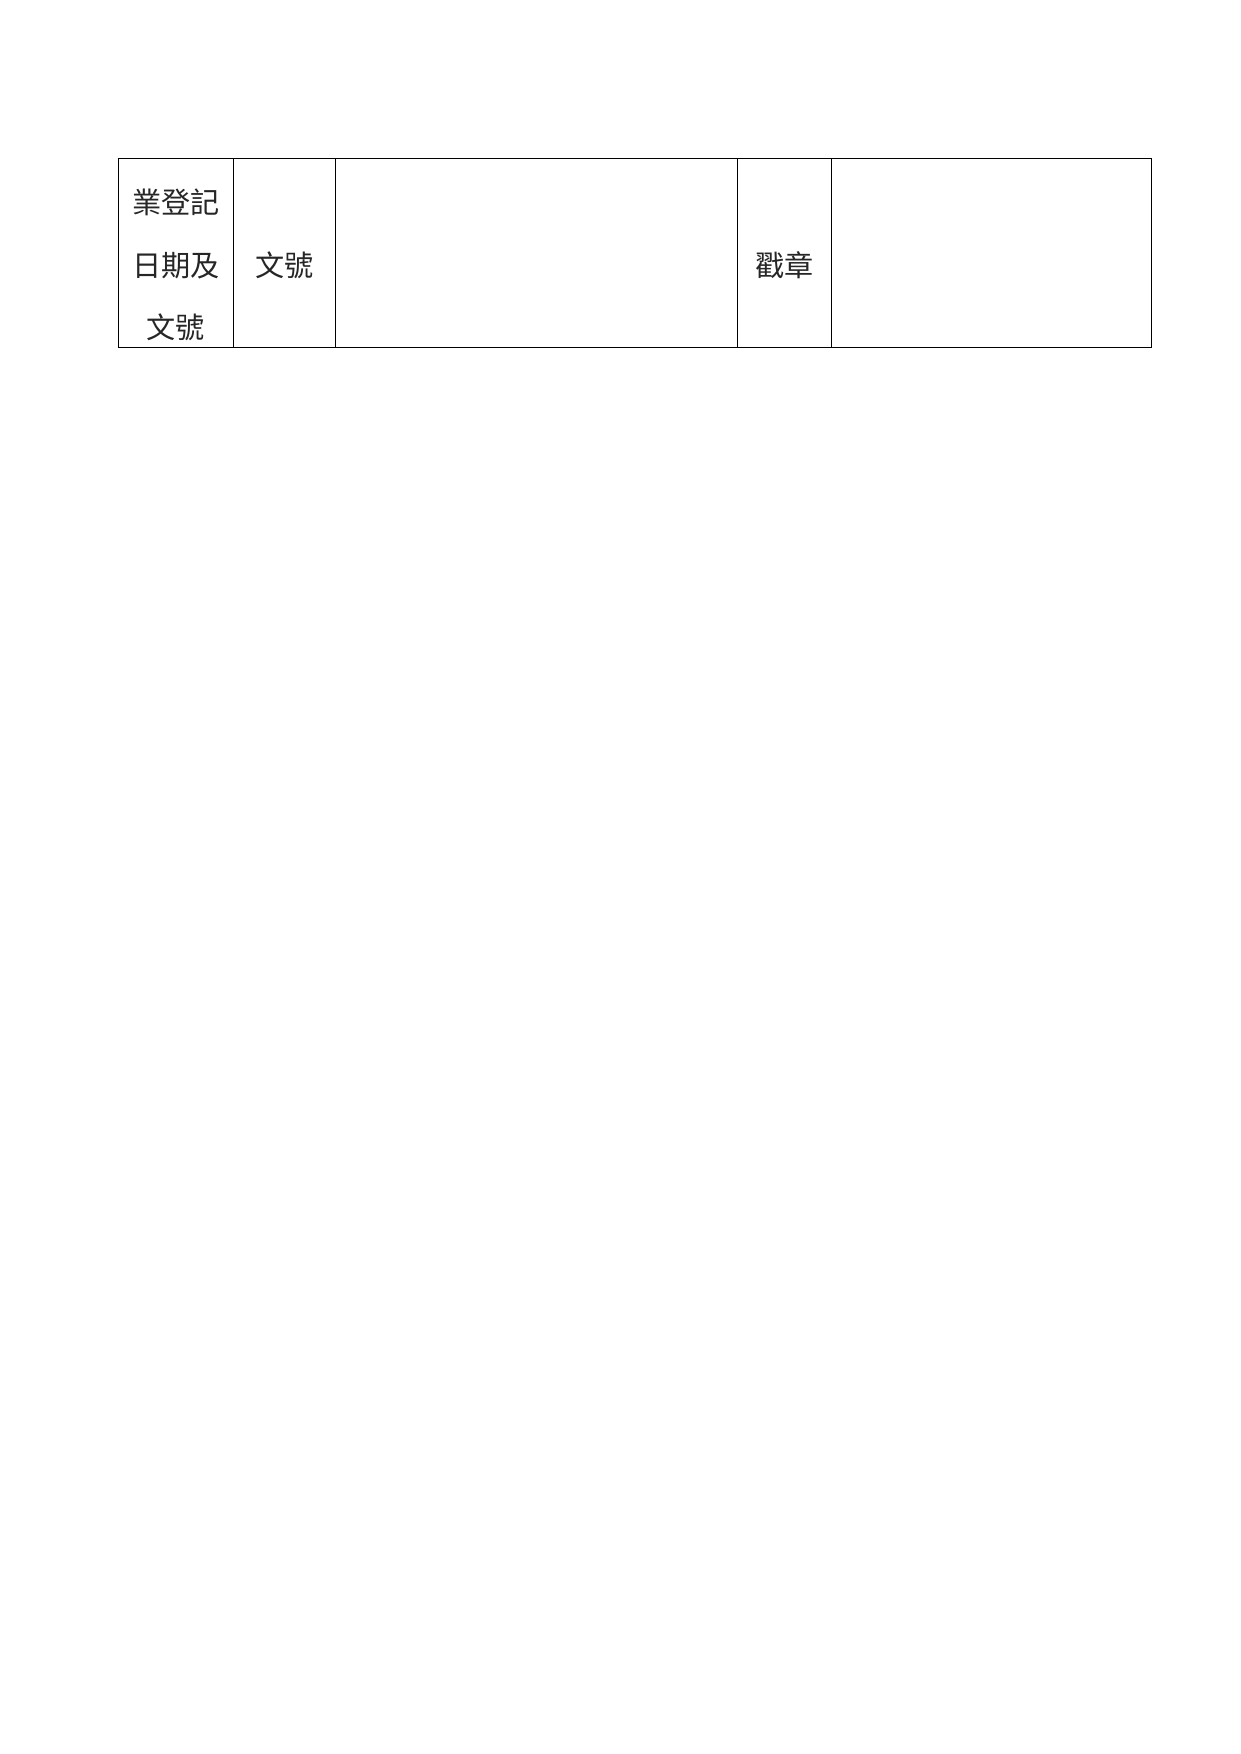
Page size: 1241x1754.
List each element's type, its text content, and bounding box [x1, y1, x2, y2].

table_cell [832, 159, 1151, 347]
table_cell 戳章 [738, 159, 831, 347]
table_cell 業登記日期及文號 [119, 159, 233, 347]
table_cell [336, 159, 737, 347]
table_cell [1152, 158, 1240, 347]
table_cell 文號 [234, 159, 335, 347]
